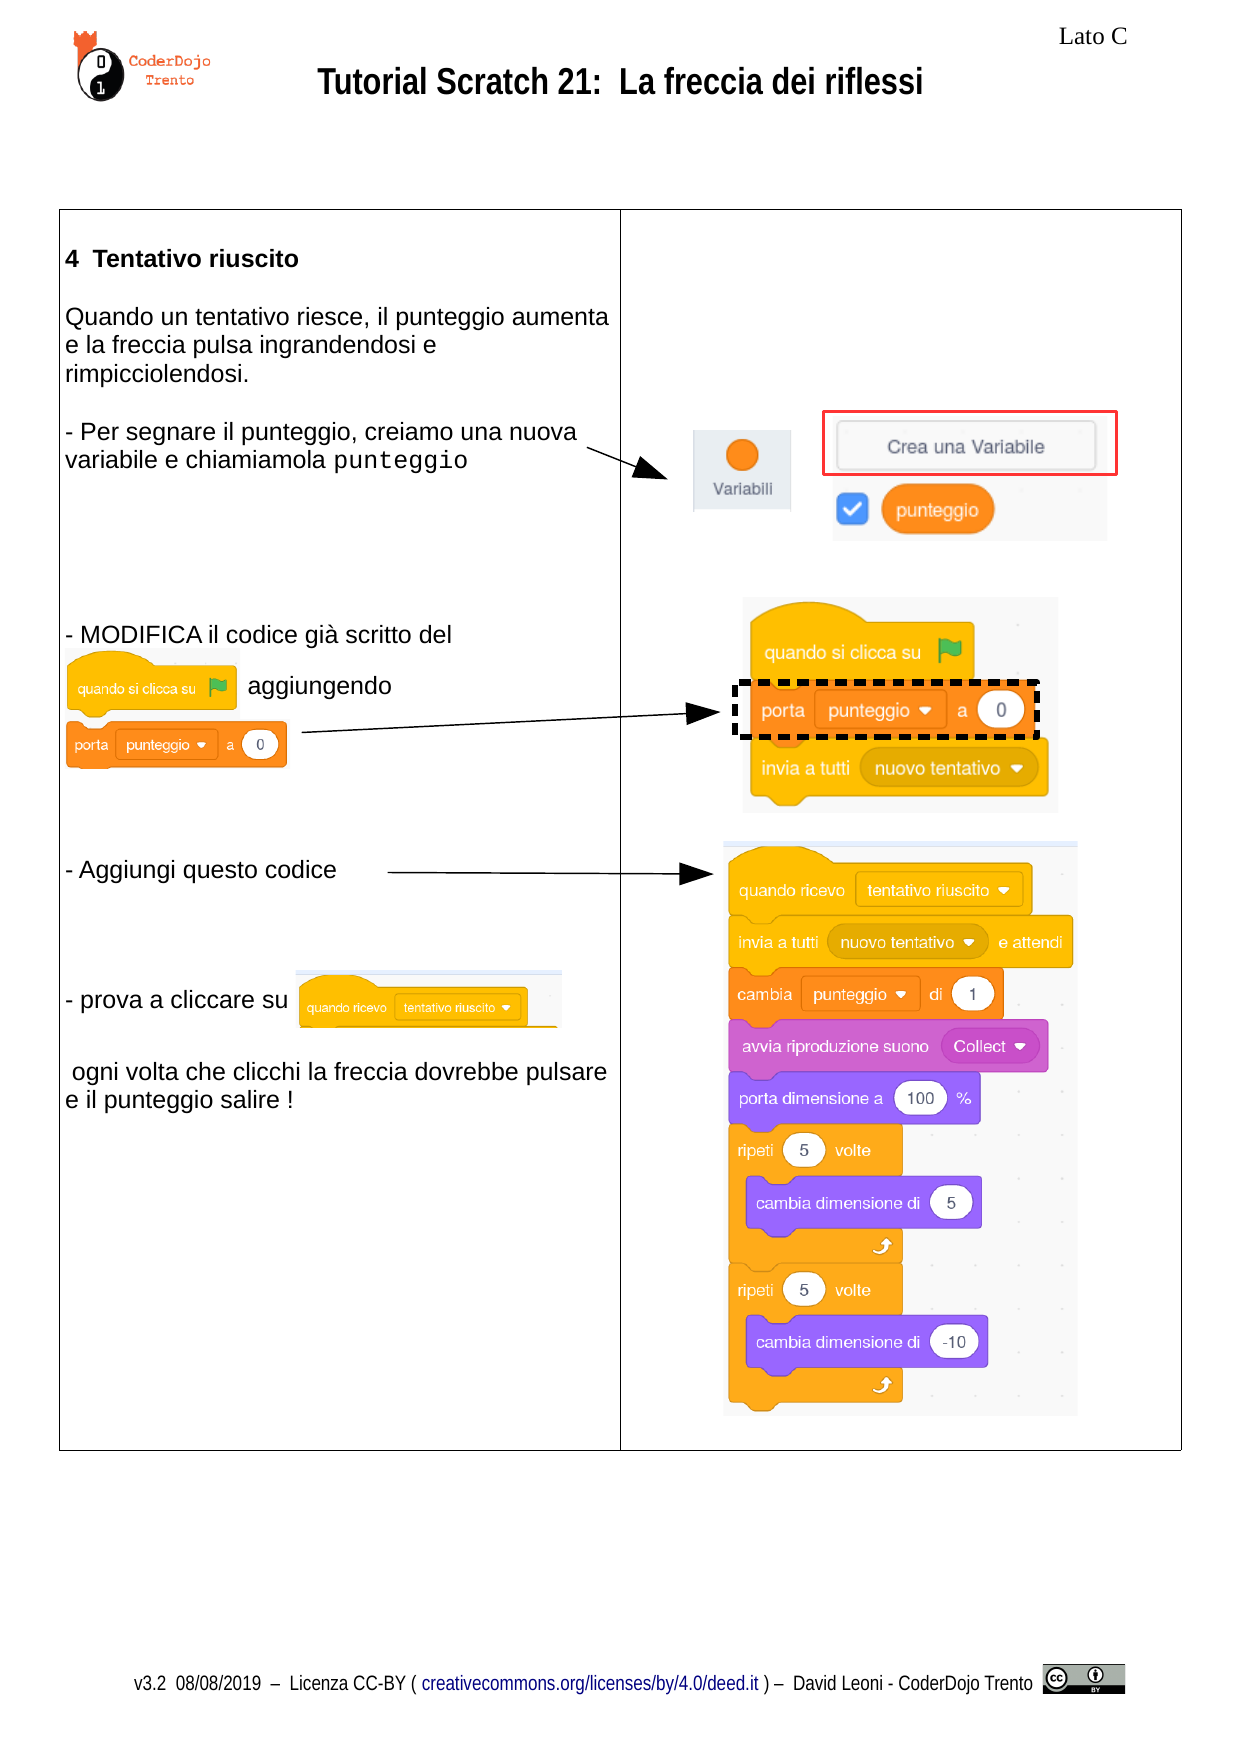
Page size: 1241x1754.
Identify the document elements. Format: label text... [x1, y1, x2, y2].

picture [742, 597, 1059, 813]
table_header 4 Tentativo riuscito Quando un tentativo riesce, il punteggio aumenta e la freccia pulsa ingrandendosi e rimpicciolendosi. - Per segnare il punteggio, creiamo una nuova variabile e chiamiamola punteggio - MODIFICA il codice già scritto del aggiungendo - Aggiungi questo codice - prova a cliccare su ogni volta che clicchi la freccia dovrebbe pulsare e il punteggio salire ! [60, 210, 620, 1450]
picture [65, 27, 216, 105]
picture [693, 430, 792, 512]
picture [832, 416, 1108, 473]
table_header [621, 210, 1181, 1450]
picture [832, 476, 1108, 541]
picture [1042, 1664, 1126, 1694]
picture [64, 648, 290, 769]
picture [723, 841, 1078, 1416]
